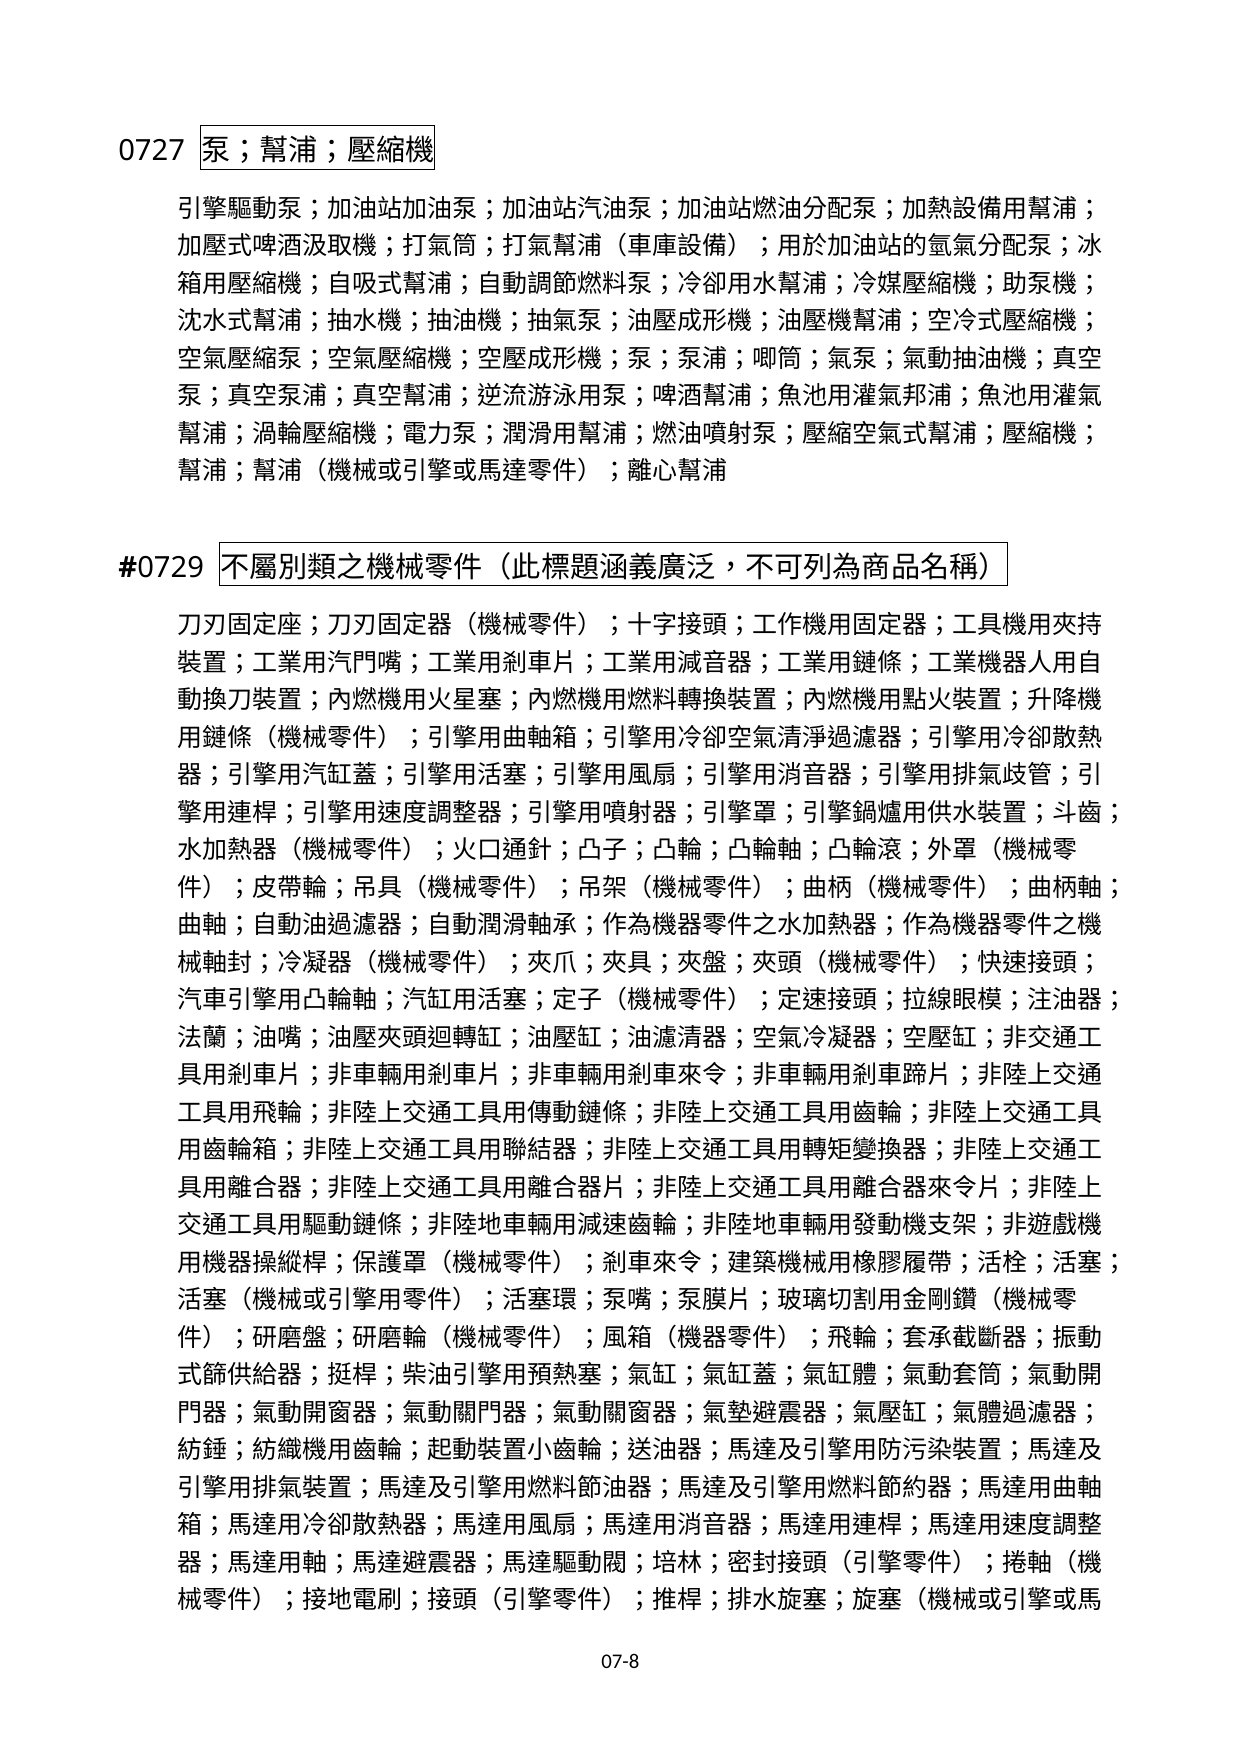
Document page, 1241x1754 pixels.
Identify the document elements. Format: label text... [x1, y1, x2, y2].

text 泵；幫浦；壓縮機 [201, 127, 434, 169]
text 引擎驅動泵；加油站加油泵；加油站汽油泵；加油站燃油分配泵；加熱設備用幫浦；加壓式啤酒汲取機；打氣筒；打氣幫浦（車庫設備）；用於加油站的氫氣分配泵；冰箱用壓縮機；自吸式幫浦；自動調節燃料泵；冷卻用水幫浦；冷媒壓縮機；助泵機；沈水式幫浦；抽水機；抽油機；抽氣泵；油壓成形機；油壓機幫浦；空冷式壓縮機；空氣壓縮泵；空氣壓縮機；空壓成形機；泵；泵浦；唧筒；氣泵；氣動抽油機；真空泵；真空泵浦；真空幫浦；逆流游泳用泵；啤酒幫浦；魚池用灌氣邦浦；魚池用灌氣幫浦；渦輪壓縮機；電力泵；潤滑用幫浦；燃油噴射泵；壓縮空氣式幫浦；壓縮機；幫浦；幫浦（機械或引擎或馬達零件）；離心幫浦 [177, 187, 1122, 487]
text [1008, 544, 1122, 585]
text 0727 [118, 127, 200, 169]
text [435, 127, 1122, 169]
text 刀刃固定座；刀刃固定器（機械零件）；十字接頭；工作機用固定器；工具機用夾持裝置；工業用汽門嘴；工業用剎車片；工業用減音器；工業用鏈條；工業機器人用自動換刀裝置；內燃機用火星塞；內燃機用燃料轉換裝置；內燃機用點火裝置；升降機用鏈條（機械零件）；引擎用曲軸箱；引擎用冷卻空氣清淨過濾器；引擎用冷卻散熱器；引擎用汽缸蓋；引擎用活塞；引擎用風扇；引擎用消音器；引擎用排氣歧管；引擎用連桿；引擎用速度調整器；引擎用噴射器；引擎罩；引擎鍋爐用供水裝置；斗齒；水加熱器（機械零件）；火口通針；凸子；凸輪；凸輪軸；凸輪滾；外罩（機械零件）；皮帶輪；吊具（機械零件）；吊架（機械零件）；曲柄（機械零件）；曲柄軸；曲軸；自動油過濾器；自動潤滑軸承；作為機器零件之水加熱器；作為機器零件之機械軸封；冷凝器（機械零件）；夾爪；夾具；夾盤；夾頭（機械零件）；快速接頭；汽車引擎用凸輪軸；汽缸用活塞；定子（機械零件）；定速接頭；拉線眼模；注油器；法蘭；油嘴；油壓夾頭迴轉缸；油壓缸；油濾清器；空氣冷凝器；空壓缸；非交通工具用剎車片；非車輛用剎車片；非車輛用剎車來令；非車輛用剎車蹄片；非陸上交通工具用飛輪；非陸上交通工具用傳動鏈條；非陸上交通工具用齒輪；非陸上交通工具用齒輪箱；非陸上交通工具用聯結器；非陸上交通工具用轉矩變換器；非陸上交通工具用離合器；非陸上交通工具用離合器片；非陸上交通工具用離合器來令片；非陸上交通工具用驅動鏈條；非陸地車輛用減速齒輪；非陸地車輛用發動機支架；非遊戲機用機器操縱桿；保護罩（機械零件）；剎車來令；建築機械用橡膠履帶；活栓；活塞；活塞（機械或引擎用零件）；活塞環；泵嘴；泵膜片；玻璃切割用金剛鑽（機械零件）；研磨盤；研磨輪（機械零件）；風箱（機器零件）；飛輪；套承截斷器；振動式篩供給器；挺桿；柴油引擎用預熱塞；氣缸；氣缸蓋；氣缸體；氣動套筒；氣動開門器；氣動開窗器；氣動關門器；氣動關窗器；氣墊避震器；氣壓缸；氣體過濾器；紡錘；紡織機用齒輪；起動裝置小齒輪；送油器；馬達及引擎用防污染裝置；馬達及引擎用排氣裝置；馬達及引擎用燃料節油器；馬達及引擎用燃料節約器；馬達用曲軸箱；馬達用冷卻散熱器；馬達用風扇；馬達用消音器；馬達用連桿；馬達用速度調整器；馬達用軸；馬達避震器；馬達驅動閥；培林；密封接頭（引擎零件）；捲軸（機械零件）；接地電刷；接頭（引擎零件）；推桿；排水旋塞；旋塞（機械或引擎或馬達的零件）；液壓開門器；液壓開窗器；液壓關門器；液壓關窗器；液體動力型軸台；液體動力型軸承；液體過濾器；球軸承；貨物搬運用的空氣減震裝置；貨物搬運用的空氣緩衝器；連桿；單向閥（機械零件）；減摩用軸承；減震活塞（機械零件）；減震器；減壓器（機械零件）；發動機用消音器；發電機之定子；發電機用刷；發電機用電刷；超高速精密主軸；軸承；軸承用滾輪；軸承套；軸承座；軸承滾珠環；軸封；軸箱；軸箱（機械零件）；軸頸（機械零件）；軸環；軸聯結器；軸襯；進料器（機械零件）；傳動軸（陸上交通工具用除外）；傳動軸用軸承；傳動軸軸承；傳動鏈；剷雪機用橡膠履帶；填料箱（機器零件）；滑動刀架（機械零件）；滑輪；滑輪（機械零件）；萬向接頭；裝卸機械及設備用橡膠履帶；農業機械用橡膠履帶；過濾罩；過濾器（機械或引擎零件）；電刷；電刷（機械零件）；電動式門開關器；電動開門器；電動開窗器；電動關門器；電動關窗器；電磁夾頭；滾珠軸承；滾珠螺桿；滾針軸承；滾筒；滾筒（機械零件）；滾輪；滾輪軸承；磁力夾子；磁力夾具塊；磁力扳金分片器；磁力保持器；磁力盤；磁力鑽孔架；碳刷；精密沖模；蒸汽冷凝器（機械零件）；蒸氣迴轉接頭；蒸氣凝氣瓣；閥門（機械或引擎或馬達的零件）；噴射器（機械零件）；增壓器（機械零件）；履帶；彈簧（機械零件）；槽輪；模具（機械零件）；潤滑油箱（機械零件）；潤滑油環（機械零件）；潤滑器；潤滑器（機械零件）；熱交換器（機械零件）；線性滑軌；調節器（機械零件）；輪座；齒輪；齒輪箱；齒輪聯軸器外殼；凝氣瓣；凝縮器；導柱；導套；整流罩（機械零件）；機床防護板；機械之調皮帶器；機械之聯結器；機械及馬達及引擎用氣動式操縱裝置；機械及馬達及引擎用控制機械裝置；機械及馬達及引擎用液壓操縱裝置；機械及馬達及引擎用調速器；機械及馬達及引擎用操縱纜；機械用凡而；機械用手動轉動閥；機械用止回閥；機械用水位調節器；機械用台架；機械用曲軸箱；機械用汽門間隙調整器；機械用汽缸；機械用汽缸閥；機械用油壓油量調節器；機械用阻尼器；機械用前嚮導閥；機械用飛輪；機械用氣流調整器；機械用氣缸閥；機械用控制閥；機械用連桿；機械用速度調整閥；機械用速度調整器；機械用減摩軸承；機械用減摩襯墊；機械用軸；機械用軸承架；機械用軸承座；機械用塞子；機械用閘閥；機械用電氣－液壓伺服閥；機械用膜片閥；機械用調溫閥；機械用輪；機械用齒輪；機械用壓力調節閥；機械用壓力調整器；機械用聯軸器；機械式控制器；機械齒輪轉動裝置；機器用剎車來令；機器用卻水器；機器用閥；機器導軌；燃油噴射器；燃油噴嘴；燃料注入器；燃料過濾器；磨滓分離器；篩（機械或機械零件）；膨脹水箱（機械零件）；鋼絲輪；壓力閥（機械零件）；壓力調整器（機械零件）；壓花輪；壓濾器；聯軸；聯軸器；避震器；避震器活塞（機械零件）；鍋爐管（機械零件）；錘（機械零件）；濾清器；瓣閥（機械零件）；鏈輪；礦業機械用橡膠履帶；觸媒轉換器；護板（機械零件）；護罩（機械零件）；驅動用鏈條（陸上交通工具用除外）；驅動滾輪；驅動聯結器；襯套；鑄模（機械零件）；攪拌盤；攪拌輪葉；攪拌臂；攪拌螺旋器；鑽孔夾頭（機械零件）；鑽床鑽錐之夾頭 [177, 604, 1122, 1617]
text 不屬別類之機械零件（此標題涵義廣泛，不可列為商品名稱） [220, 544, 1007, 585]
text #0729 [118, 544, 219, 585]
